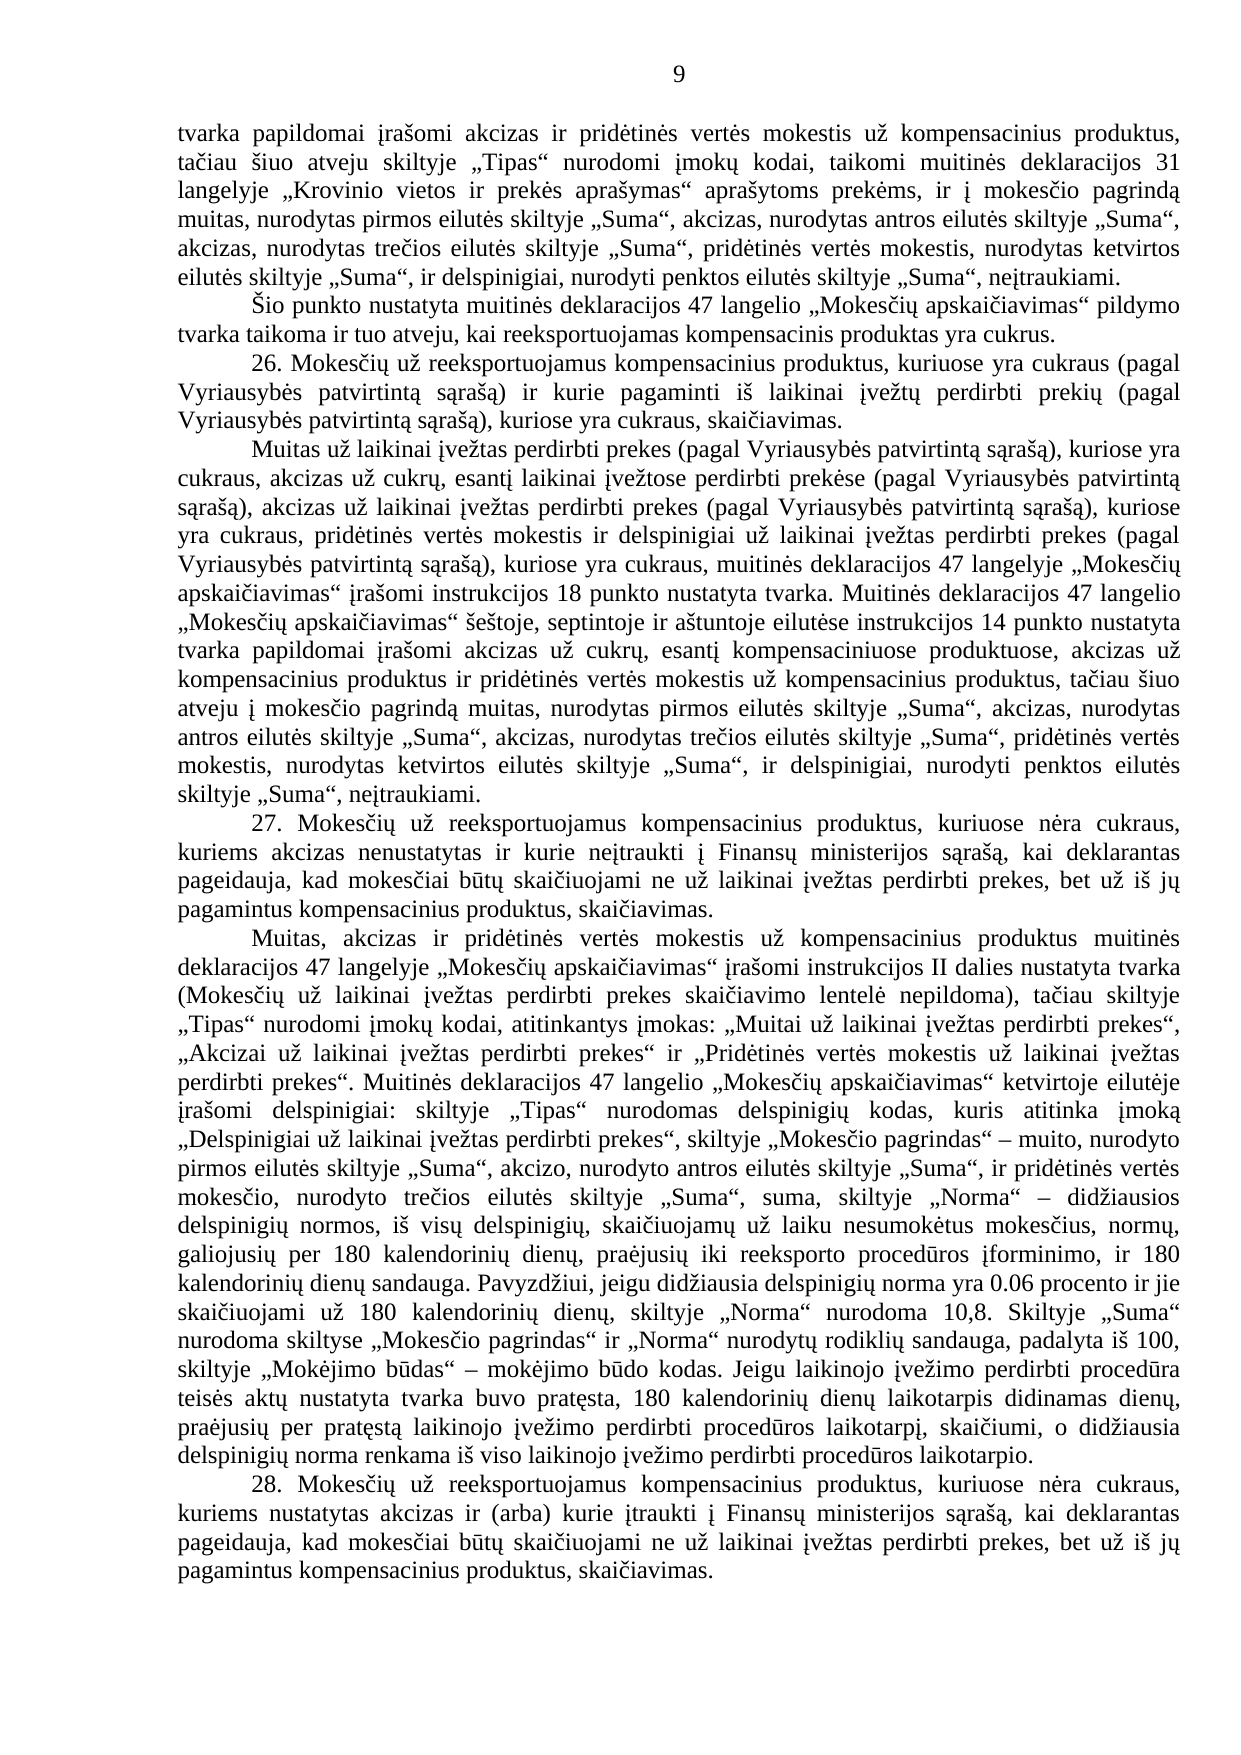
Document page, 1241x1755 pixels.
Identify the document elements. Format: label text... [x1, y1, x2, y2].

text 27. Mokesčių už reeksportuojamus kompensacinius produktus, kuriuose nėra cukraus, kuriems akcizas nenustatytas ir kurie neįtraukti į Finansų ministerijos sąrašą, kai deklarantas pageidauja, kad mokesčiai būtų skaičiuojami ne už laikinai įvežtas perdirbti prekes, bet už iš jų pagamintus kompensacinius produktus, skaičiavimas. [177, 808, 1181, 923]
text tvarka papildomai įrašomi akcizas ir pridėtinės vertės mokestis už kompensacinius produktus, tačiau šiuo atveju skiltyje „Tipas“ nurodomi įmokų kodai, taikomi muitinės deklaracijos 31 langelyje „Krovinio vietos ir prekės aprašymas“ aprašytoms prekėms, ir į mokesčio pagrindą muitas, nurodytas pirmos eilutės skiltyje „Suma“, akcizas, nurodytas antros eilutės skiltyje „Suma“, akcizas, nurodytas trečios eilutės skiltyje „Suma“, pridėtinės vertės mokestis, nurodytas ketvirtos eilutės skiltyje „Suma“, ir delspinigiai, nurodyti penktos eilutės skiltyje „Suma“, neįtraukiami. [177, 118, 1181, 291]
text 26. Mokesčių už reeksportuojamus kompensacinius produktus, kuriuose yra cukraus (pagal Vyriausybės patvirtintą sąrašą) ir kurie pagaminti iš laikinai įvežtų perdirbti prekių (pagal Vyriausybės patvirtintą sąrašą), kuriose yra cukraus, skaičiavimas. [177, 348, 1181, 434]
text Muitas už laikinai įvežtas perdirbti prekes (pagal Vyriausybės patvirtintą sąrašą), kuriose yra cukraus, akcizas už cukrų, esantį laikinai įvežtose perdirbti prekėse (pagal Vyriausybės patvirtintą sąrašą), akcizas už laikinai įvežtas perdirbti prekes (pagal Vyriausybės patvirtintą sąrašą), kuriose yra cukraus, pridėtinės vertės mokestis ir delspinigiai už laikinai įvežtas perdirbti prekes (pagal Vyriausybės patvirtintą sąrašą), kuriose yra cukraus, muitinės deklaracijos 47 langelyje „Mokesčių apskaičiavimas“ įrašomi instrukcijos 18 punkto nustatyta tvarka. Muitinės deklaracijos 47 langelio „Mokesčių apskaičiavimas“ šeštoje, septintoje ir aštuntoje eilutėse instrukcijos 14 punkto nustatyta tvarka papildomai įrašomi akcizas už cukrų, esantį kompensaciniuose produktuose, akcizas už kompensacinius produktus ir pridėtinės vertės mokestis už kompensacinius produktus, tačiau šiuo atveju į mokesčio pagrindą muitas, nurodytas pirmos eilutės skiltyje „Suma“, akcizas, nurodytas antros eilutės skiltyje „Suma“, akcizas, nurodytas trečios eilutės skiltyje „Suma“, pridėtinės vertės mokestis, nurodytas ketvirtos eilutės skiltyje „Suma“, ir delspinigiai, nurodyti penktos eilutės skiltyje „Suma“, neįtraukiami. [177, 434, 1181, 808]
text Šio punkto nustatyta muitinės deklaracijos 47 langelio „Mokesčių apskaičiavimas“ pildymo tvarka taikoma ir tuo atveju, kai reeksportuojamas kompensacinis produktas yra cukrus. [177, 291, 1181, 348]
text 28. Mokesčių už reeksportuojamus kompensacinius produktus, kuriuose nėra cukraus, kuriems nustatytas akcizas ir (arba) kurie įtraukti į Finansų ministerijos sąrašą, kai deklarantas pageidauja, kad mokesčiai būtų skaičiuojami ne už laikinai įvežtas perdirbti prekes, bet už iš jų pagamintus kompensacinius produktus, skaičiavimas. [177, 1469, 1181, 1584]
text Muitas, akcizas ir pridėtinės vertės mokestis už kompensacinius produktus muitinės deklaracijos 47 langelyje „Mokesčių apskaičiavimas“ įrašomi instrukcijos II dalies nustatyta tvarka (Mokesčių už laikinai įvežtas perdirbti prekes skaičiavimo lentelė nepildoma), tačiau skiltyje „Tipas“ nurodomi įmokų kodai, atitinkantys įmokas: „Muitai už laikinai įvežtas perdirbti prekes“, „Akcizai už laikinai įvežtas perdirbti prekes“ ir „Pridėtinės vertės mokestis už laikinai įvežtas perdirbti prekes“. Muitinės deklaracijos 47 langelio „Mokesčių apskaičiavimas“ ketvirtoje eilutėje įrašomi delspinigiai: skiltyje „Tipas“ nurodomas delspinigių kodas, kuris atitinka įmoką „Delspinigiai už laikinai įvežtas perdirbti prekes“, skiltyje „Mokesčio pagrindas“ – muito, nurodyto pirmos eilutės skiltyje „Suma“, akcizo, nurodyto antros eilutės skiltyje „Suma“, ir pridėtinės vertės mokesčio, nurodyto trečios eilutės skiltyje „Suma“, suma, skiltyje „Norma“ – didžiausios delspinigių normos, iš visų delspinigių, skaičiuojamų už laiku nesumokėtus mokesčius, normų, galiojusių per 180 kalendorinių dienų, praėjusių iki reeksporto procedūros įforminimo, ir 180 kalendorinių dienų sandauga. Pavyzdžiui, jeigu didžiausia delspinigių norma yra 0.06 procento ir jie skaičiuojami už 180 kalendorinių dienų, skiltyje „Norma“ nurodoma 10,8. Skiltyje „Suma“ nurodoma skiltyse „Mokesčio pagrindas“ ir „Norma“ nurodytų rodiklių sandauga, padalyta iš 100, skiltyje „Mokėjimo būdas“ – mokėjimo būdo kodas. Jeigu laikinojo įvežimo perdirbti procedūra teisės aktų nustatyta tvarka buvo pratęsta, 180 kalendorinių dienų laikotarpis didinamas dienų, praėjusių per pratęstą laikinojo įvežimo perdirbti procedūros laikotarpį, skaičiumi, o didžiausia delspinigių norma renkama iš viso laikinojo įvežimo perdirbti procedūros laikotarpio. [177, 923, 1181, 1469]
